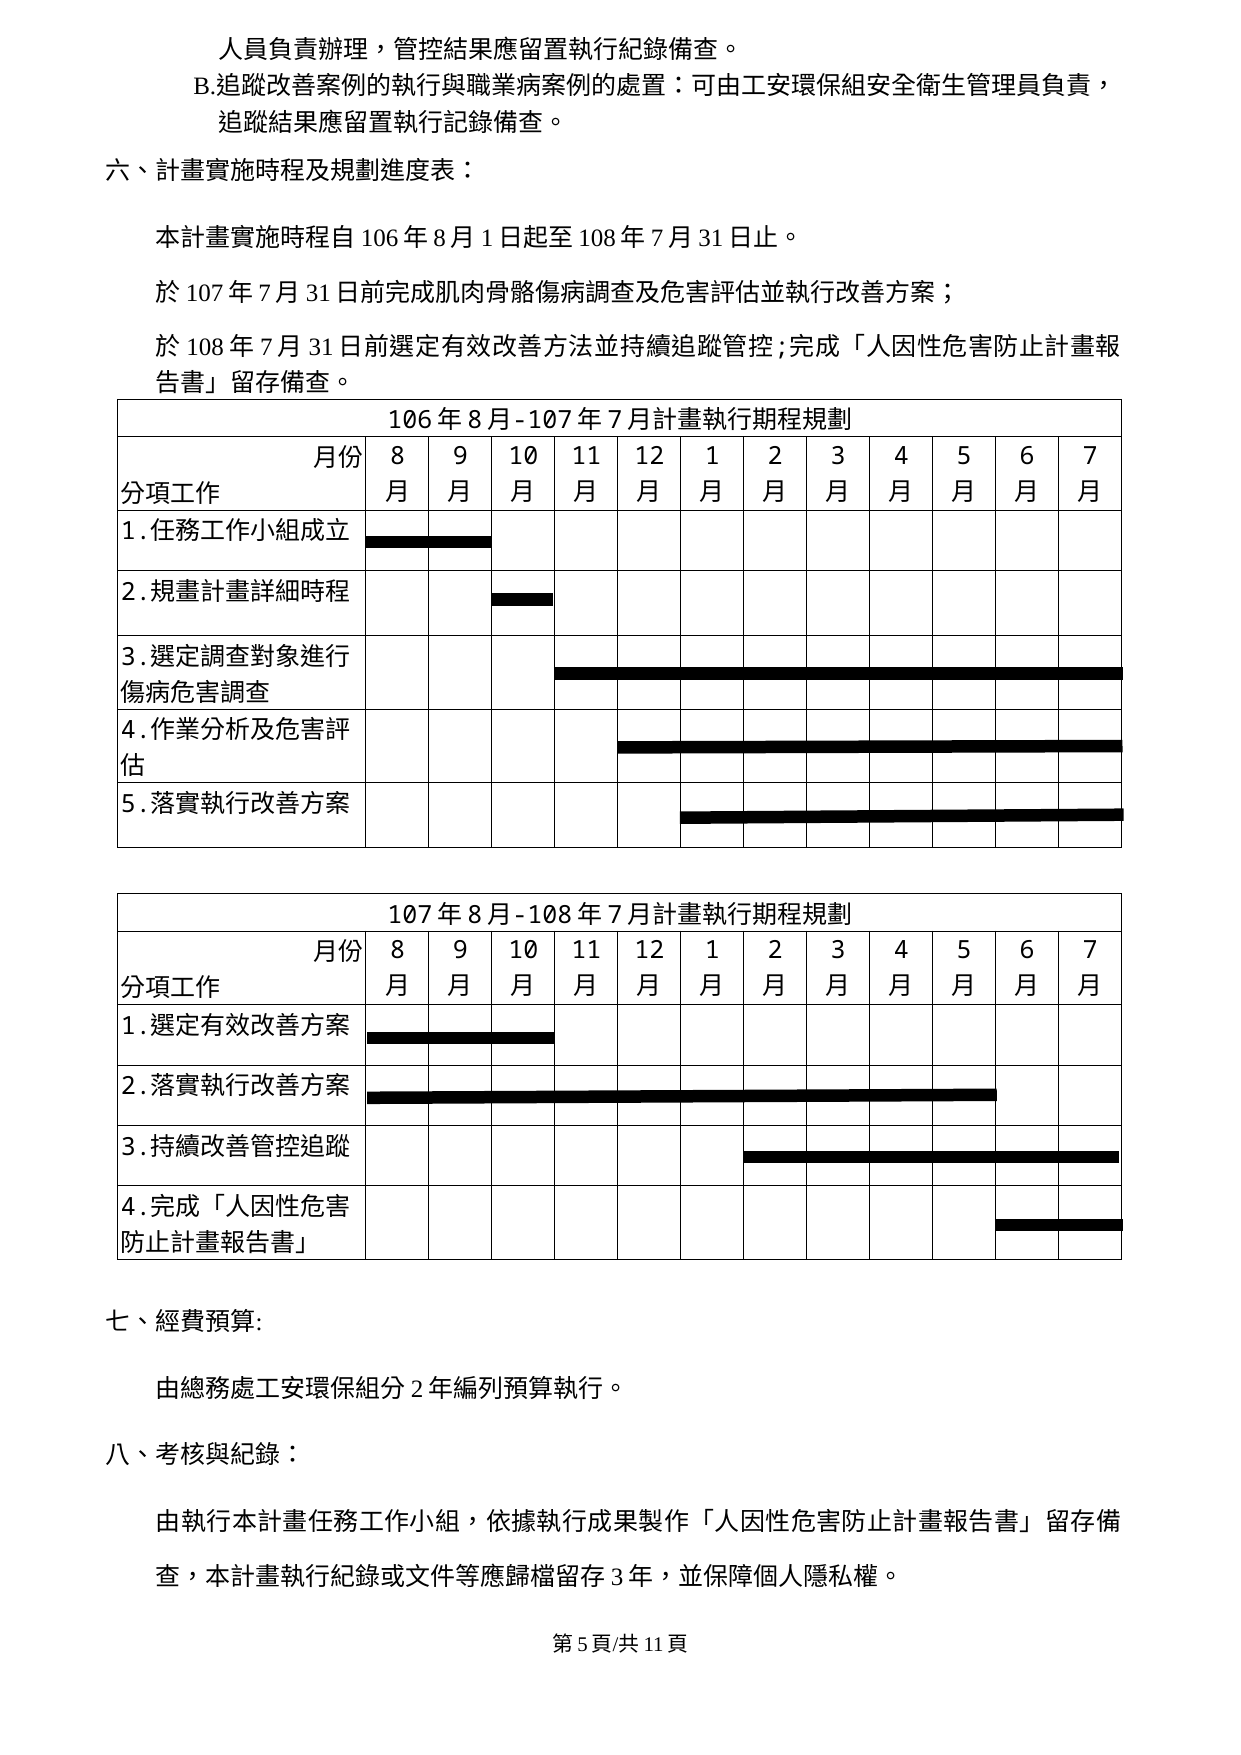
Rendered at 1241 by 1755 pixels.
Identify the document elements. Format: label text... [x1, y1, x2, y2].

table_cell [681, 1005, 743, 1064]
table_cell [933, 1163, 995, 1185]
table_cell [492, 1044, 554, 1064]
table_cell [618, 1103, 680, 1125]
text 人員負責辦理，管控結果應留置執行紀錄備查。 [193, 29, 1122, 66]
table_cell [681, 680, 743, 708]
table_cell 5 月 [933, 437, 995, 510]
table_cell 1 月 [681, 932, 743, 1004]
table_cell [807, 511, 869, 570]
table_cell [933, 1005, 995, 1064]
table_header 107年8月-108年7月計畫執行期程規劃 [118, 894, 1121, 931]
table_cell 10 月 [492, 437, 554, 510]
table_cell [555, 680, 617, 708]
table_cell [492, 636, 554, 708]
table_cell 9 月 [429, 932, 491, 1004]
table_cell [555, 571, 617, 635]
table_cell [1059, 571, 1121, 635]
table_cell [1059, 636, 1121, 667]
table_cell [996, 822, 1058, 847]
table_cell [1059, 1231, 1121, 1259]
table_cell [1059, 511, 1121, 570]
table_cell [555, 1126, 617, 1185]
table_cell [429, 1005, 491, 1032]
table_cell [555, 783, 617, 847]
table_cell [807, 1005, 869, 1064]
table_cell 6 月 [996, 932, 1058, 1004]
table_cell [492, 511, 554, 570]
table_cell [744, 824, 806, 847]
table_cell 4 月 [870, 437, 932, 510]
table_cell [807, 1186, 869, 1259]
table_cell [933, 1102, 995, 1125]
table_cell [807, 710, 869, 740]
table_cell [744, 710, 806, 740]
table_cell [870, 1163, 932, 1185]
table_cell 1 月 [681, 437, 743, 510]
table_cell [555, 710, 617, 782]
table_cell [366, 1005, 428, 1064]
table_cell [681, 783, 743, 811]
table_cell 11 月 [555, 437, 617, 510]
text 於108年7月31日前選定有效改善方法並持續追蹤管控;完成「人因性危害防止計畫報告書」留存備查。 [156, 326, 1122, 399]
table_cell [744, 1186, 806, 1259]
table_cell [429, 1104, 491, 1125]
table_cell [744, 783, 806, 811]
table_cell [744, 511, 806, 570]
table_cell [618, 511, 680, 570]
text 於107年7月31日前完成肌肉骨骼傷病調查及危害評估並執行改善方案； [156, 272, 1122, 308]
table_cell [429, 1066, 491, 1091]
table_cell [996, 1066, 1058, 1125]
table_cell [996, 1186, 1058, 1219]
table_cell [366, 636, 428, 708]
table_cell [807, 1066, 869, 1089]
table_cell [618, 680, 680, 708]
table_cell [744, 680, 806, 708]
table_cell [492, 783, 554, 847]
table_cell [492, 571, 554, 635]
table_cell [366, 1126, 428, 1185]
table_cell [870, 1066, 932, 1089]
table_cell 月份 分項工作 [118, 932, 365, 1004]
table_cell [429, 571, 491, 635]
table_cell [366, 783, 428, 847]
table_cell [681, 824, 743, 847]
table_cell 5 月 [933, 932, 995, 1004]
table_cell [618, 783, 680, 847]
table_cell [870, 1186, 932, 1259]
table_cell [1059, 1186, 1121, 1219]
table_cell [807, 823, 869, 847]
table_cell [681, 1126, 743, 1185]
text 本計畫實施時程自106年8月1日起至108年7月31日止。 [156, 218, 1122, 254]
table_cell 3 月 [807, 437, 869, 510]
table_cell [492, 1066, 554, 1090]
table_cell 6 月 [996, 437, 1058, 510]
table_cell [870, 511, 932, 570]
table_cell 3.選定調查對象進行傷病危害調查 [118, 636, 365, 708]
table_cell [618, 1126, 680, 1185]
table_cell [429, 1186, 491, 1259]
table_cell [744, 1126, 806, 1151]
table_cell [681, 511, 743, 570]
table_cell [996, 1126, 1058, 1151]
table_cell [933, 783, 995, 809]
table_cell [429, 511, 491, 536]
table_cell [681, 1186, 743, 1259]
table_cell 10 月 [492, 932, 554, 1004]
table_cell [933, 511, 995, 570]
table_cell [996, 636, 1058, 667]
table_cell [870, 571, 932, 635]
table_cell [366, 1066, 428, 1125]
table_cell 4.完成「人因性危害防止計畫報告書」 [118, 1186, 365, 1259]
table_cell [996, 1005, 1058, 1064]
table_cell 4 月 [870, 932, 932, 1004]
table_header 106年8月-107年7月計畫執行期程規劃 [118, 400, 1121, 436]
table_cell [618, 1186, 680, 1259]
table_cell [366, 511, 428, 536]
table_cell [1059, 1126, 1121, 1185]
table_cell [681, 754, 743, 782]
table_cell [681, 636, 743, 667]
table_cell [618, 754, 680, 782]
table_cell [996, 710, 1058, 740]
table_cell [492, 710, 554, 782]
table_cell [1059, 753, 1121, 782]
table_cell [366, 571, 428, 635]
table_cell 3 月 [807, 932, 869, 1004]
table_cell [870, 636, 932, 667]
table_cell [996, 753, 1058, 782]
table_cell [429, 710, 491, 782]
table_cell [555, 511, 617, 570]
table_cell [870, 1102, 932, 1125]
table_cell [555, 1066, 617, 1090]
table_cell [618, 1066, 680, 1090]
table_cell 1.選定有效改善方案 [118, 1005, 365, 1064]
table_cell [492, 1005, 554, 1032]
table_cell [555, 636, 617, 667]
table_cell [744, 636, 806, 667]
table_cell 2.規畫計畫詳細時程 [118, 571, 365, 635]
table_cell [933, 1126, 995, 1151]
table_cell [429, 1044, 491, 1064]
table_cell [744, 1163, 806, 1185]
table_cell 5.落實執行改善方案 [118, 783, 365, 847]
table_cell [618, 571, 680, 635]
table_cell [744, 1102, 806, 1125]
table_cell [933, 680, 995, 708]
table_cell 8 月 [366, 437, 428, 510]
table_cell [933, 1066, 995, 1088]
table_cell [870, 823, 932, 847]
table_cell 12 月 [618, 437, 680, 510]
text B.追蹤改善案例的執行與職業病案例的處置：可由工安環保組安全衛生管理員負責，追蹤結果應留置執行記錄備查。 [193, 66, 1122, 138]
text 七、經費預算: [105, 1301, 1122, 1337]
table_cell [1059, 783, 1121, 808]
table_cell [870, 783, 932, 810]
table_cell 12 月 [618, 932, 680, 1004]
table_cell [429, 783, 491, 847]
table_cell [870, 1126, 932, 1151]
table_cell [618, 1005, 680, 1064]
table_cell [429, 636, 491, 708]
table_cell [618, 710, 680, 741]
table_cell [429, 1126, 491, 1185]
table_cell [618, 636, 680, 667]
table_cell [681, 710, 743, 740]
table_cell [366, 1186, 428, 1259]
table_cell [996, 680, 1058, 708]
table_cell [1059, 821, 1121, 847]
table_cell [744, 754, 806, 782]
table_cell [555, 1005, 617, 1064]
table_cell [744, 1005, 806, 1064]
table_cell [933, 571, 995, 635]
table_cell 2 月 [744, 437, 806, 510]
table_cell 7 月 [1059, 437, 1121, 510]
table_cell [933, 636, 995, 667]
table_cell 1.任務工作小組成立 [118, 511, 365, 570]
table_cell [870, 710, 932, 740]
table_cell [366, 710, 428, 782]
table_cell [429, 548, 491, 570]
table_cell [555, 1103, 617, 1125]
table_cell [807, 680, 869, 708]
table_cell 3.持續改善管控追蹤 [118, 1126, 365, 1185]
table_cell 2.落實執行改善方案 [118, 1066, 365, 1125]
table_cell [1059, 1066, 1121, 1125]
table_cell [807, 571, 869, 635]
table_cell [996, 511, 1058, 570]
table_cell [996, 783, 1058, 809]
table_cell 11 月 [555, 932, 617, 1004]
table_cell [1059, 710, 1121, 739]
table_cell 7 月 [1059, 932, 1121, 1004]
table_cell 8 月 [366, 932, 428, 1004]
table_cell [744, 1066, 806, 1089]
table_cell [555, 1186, 617, 1259]
table_cell [492, 1104, 554, 1125]
table_cell 9 月 [429, 437, 491, 510]
table_cell [807, 1126, 869, 1151]
table_cell [870, 680, 932, 708]
table_cell [870, 1005, 932, 1064]
table_cell [807, 753, 869, 782]
table_cell [681, 1066, 743, 1090]
table_cell [492, 1186, 554, 1259]
table_cell [996, 1163, 1058, 1185]
table_cell [366, 548, 428, 570]
text 六、計畫實施時程及規劃進度表： [105, 151, 1122, 187]
table_cell 月份 分項工作 [118, 437, 365, 510]
table_cell [933, 822, 995, 847]
table_cell [807, 1163, 869, 1185]
text 由執行本計畫任務工作小組，依據執行成果製作「人因性危害防止計畫報告書」留存備查，本計畫執行紀錄或文件等應歸檔留存3年，並保障個人隱私權。 [156, 1502, 1122, 1592]
table_cell [933, 1186, 995, 1259]
table_cell 4.作業分析及危害評估 [118, 710, 365, 782]
table_cell [933, 710, 995, 740]
text 八、考核與紀錄： [105, 1435, 1122, 1471]
table_cell [807, 783, 869, 810]
table_cell [933, 753, 995, 782]
table_cell 2 月 [744, 932, 806, 1004]
table_cell [492, 1126, 554, 1185]
table_cell [1059, 1005, 1121, 1064]
table_cell [870, 753, 932, 782]
table_cell [996, 1231, 1058, 1259]
table_cell [681, 571, 743, 635]
table_cell [807, 636, 869, 667]
text 由總務處工安環保組分2年編列預算執行。 [156, 1368, 1122, 1404]
table_cell [807, 1102, 869, 1125]
table_cell [1059, 680, 1121, 708]
table_cell [744, 571, 806, 635]
table_cell [996, 571, 1058, 635]
table_cell [681, 1103, 743, 1125]
